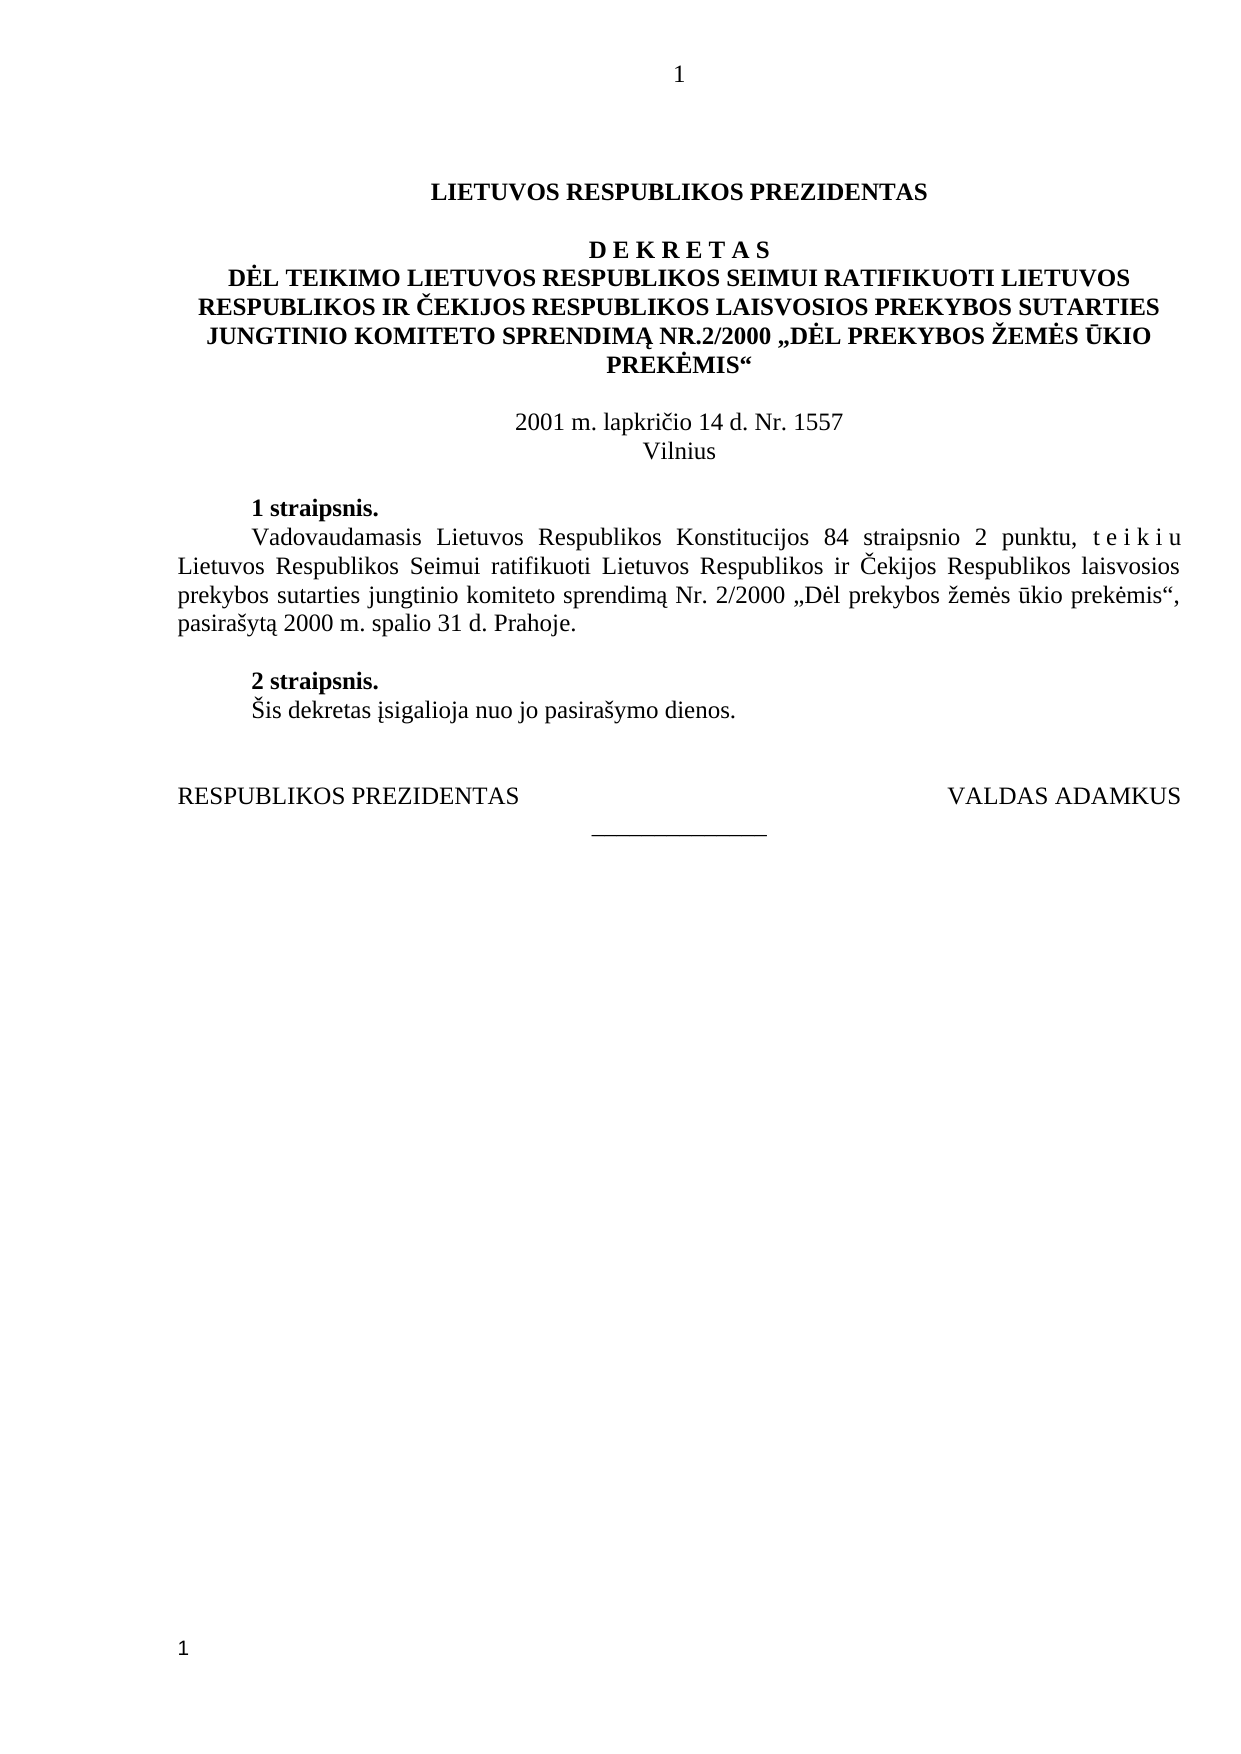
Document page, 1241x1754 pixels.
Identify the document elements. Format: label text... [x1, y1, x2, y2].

text Vadovaudamasis Lietuvos Respublikos Konstitucijos 84 straipsnio 2 punktu, teikiu Lietuvos Respublikos Seimui ratifikuoti Lietuvos Respublikos ir Čekijos Respublikos laisvosios prekybos sutarties jungtinio komiteto sprendimą Nr. 2/2000 „Dėl prekybos žemės ūkio prekėmis“, pasirašytą 2000 m. spalio 31 d. Prahoje. [177, 522, 1181, 637]
text Šis dekretas įsigalioja nuo jo pasirašymo dienos. [177, 695, 1181, 723]
text ______________ [177, 810, 1181, 838]
text Vilnius [177, 436, 1181, 465]
text D E K R E T A S [177, 235, 1181, 263]
text LIETUVOS RESPUBLIKOS PREZIDENTAS [177, 177, 1181, 206]
text DĖL TEIKIMO LIETUVOS RESPUBLIKOS SEIMUI RATIFIKUOTI LIETUVOS RESPUBLIKOS IR ČEKIJOS RESPUBLIKOS LAISVOSIOS PREKYBOS SUTARTIES JUNGTINIO KOMITETO SPRENDIMĄ NR.2/2000 „DĖL PREKYBOS ŽEMĖS ŪKIO PREKĖMIS“ [177, 263, 1181, 378]
text RESPUBLIKOS PREZIDENTAS VALDAS ADAMKUS [177, 781, 1181, 810]
text 1 straipsnis. [177, 493, 1181, 522]
text 2001 m. lapkričio 14 d. Nr. 1557 [177, 407, 1181, 436]
text 2 straipsnis. [177, 666, 1181, 695]
